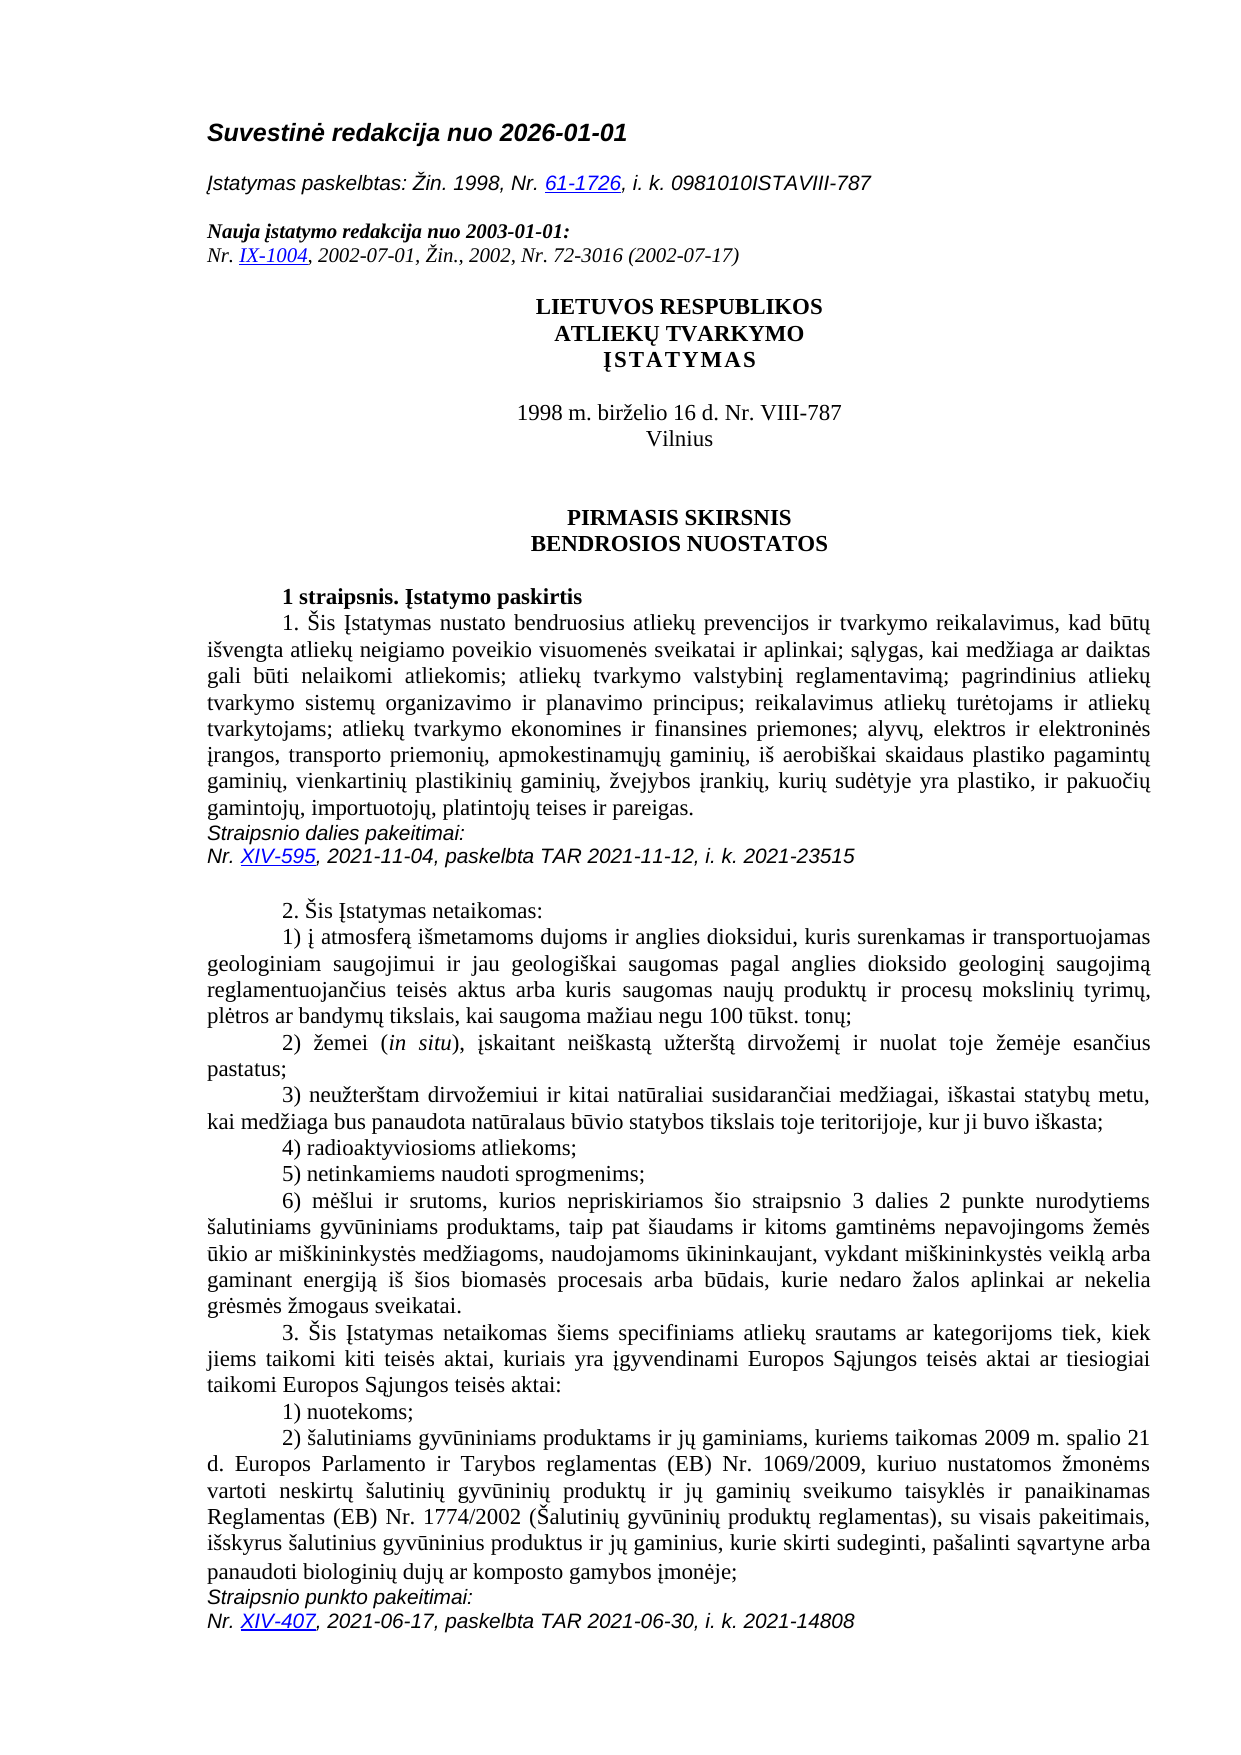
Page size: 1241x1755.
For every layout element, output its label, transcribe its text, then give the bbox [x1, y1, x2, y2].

text Straipsnio punkto pakeitimai: [207, 1584, 1152, 1608]
text Įstatymas paskelbtas: Žin. 1998, Nr. 61-1726, i. k. 0981010ISTAVIII-787 [207, 171, 1152, 195]
text 1. Šis Įstatymas nustato bendruosius atliekų prevencijos ir tvarkymo reikalavimus, kad būtų išvengta atliekų neigiamo poveikio visuomenės sveikatai ir aplinkai; sąlygas, kai medžiaga ar daiktas gali būti nelaikomi atliekomis; atliekų tvarkymo valstybinį reglamentavimą; pagrindinius atliekų tvarkymo sistemų organizavimo ir planavimo principus; reikalavimus atliekų turėtojams ir atliekų tvarkytojams; atliekų tvarkymo ekonomines ir finansines priemones; alyvų, elektros ir elektroninės įrangos, transporto priemonių, apmokestinamųjų gaminių, iš aerobiškai skaidaus plastiko pagamintų gaminių, vienkartinių plastikinių gaminių, žvejybos įrankių, kurių sudėtyje yra plastiko, ir pakuočių gamintojų, importuotojų, platintojų teises ir pareigas. [207, 609, 1152, 820]
text 1998 m. birželio 16 d. Nr. VIII-787 Vilnius [207, 399, 1152, 451]
text 2) šalutiniams gyvūniniams produktams ir jų gaminiams, kuriems taikomas 2009 m. spalio 21 d. Europos Parlamento ir Tarybos reglamentas (EB) Nr. 1069/2009, kuriuo nustatomos žmonėms vartoti neskirtų šalutinių gyvūninių produktų ir jų gaminių sveikumo taisyklės ir panaikinamas Reglamentas (EB) Nr. 1774/2002 (Šalutinių gyvūninių produktų reglamentas), su visais pakeitimais, išskyrus šalutinius gyvūninius produktus ir jų gaminius, kurie skirti sudeginti, pašalinti sąvartyne arba panaudoti biologinių dujų ar komposto gamybos įmonėje; [207, 1424, 1152, 1584]
text 1 straipsnis. Įstatymo paskirtis [207, 583, 1152, 609]
text Nr. XIV-407, 2021-06-17, paskelbta TAR 2021-06-30, i. k. 2021-14808 [207, 1608, 1152, 1632]
text BENDROSIOS NUOSTATOS [207, 530, 1152, 557]
text Straipsnio dalies pakeitimai: [207, 820, 1152, 844]
text 3. Šis Įstatymas netaikomas šiems specifiniams atliekų srautams ar kategorijoms tiek, kiek jiems taikomi kiti teisės aktai, kuriais yra įgyvendinami Europos Sąjungos teisės aktai ar tiesiogiai taikomi Europos Sąjungos teisės aktai: [207, 1319, 1152, 1398]
text 6) mėšlui ir srutoms, kurios nepriskiriamos šio straipsnio 3 dalies 2 punkte nurodytiems šalutiniams gyvūniniams produktams, taip pat šiaudams ir kitoms gamtinėms nepavojingoms žemės ūkio ar miškininkystės medžiagoms, naudojamoms ūkininkaujant, vykdant miškininkystės veiklą arba gaminant energiją iš šios biomasės procesais arba būdais, kurie nedaro žalos aplinkai ar nekelia grėsmės žmogaus sveikatai. [207, 1187, 1152, 1319]
text Suvestinė redakcija nuo 2026-01-01 [207, 118, 1152, 147]
text 1) nuotekoms; [207, 1398, 1152, 1424]
text Nauja įstatymo redakcija nuo 2003-01-01: [207, 219, 1152, 243]
text 4) radioaktyviosioms atliekoms; [207, 1134, 1152, 1161]
text 2. Šis Įstatymas netaikomas: [207, 897, 1152, 923]
text 3) neužterštam dirvožemiui ir kitai natūraliai susidarančiai medžiagai, iškastai statybų metu, kai medžiaga bus panaudota natūralaus būvio statybos tikslais toje teritorijoje, kur ji buvo iškasta; [207, 1081, 1152, 1134]
text 1) į atmosferą išmetamoms dujoms ir anglies dioksidui, kuris surenkamas ir transportuojamas geologiniam saugojimui ir jau geologiškai saugomas pagal anglies dioksido geologinį saugojimą reglamentuojančius teisės aktus arba kuris saugomas naujų produktų ir procesų mokslinių tyrimų, plėtros ar bandymų tikslais, kai saugoma mažiau negu 100 tūkst. tonų; [207, 923, 1152, 1029]
text Nr. IX-1004, 2002-07-01, Žin., 2002, Nr. 72-3016 (2002-07-17) [207, 243, 1152, 267]
text 5) netinkamiems naudoti sprogmenims; [207, 1161, 1152, 1187]
text Pirmasis skirsnis [207, 504, 1152, 530]
text 2) žemei (in situ), įskaitant neiškastą užterštą dirvožemį ir nuolat toje žemėje esančius pastatus; [207, 1029, 1152, 1081]
text LIETUVOS RESPUBLIKOS ATLIEKŲ TVARKYMO ĮSTATYMAS [207, 293, 1152, 372]
text Nr. XIV-595, 2021-11-04, paskelbta TAR 2021-11-12, i. k. 2021-23515 [207, 844, 1152, 868]
